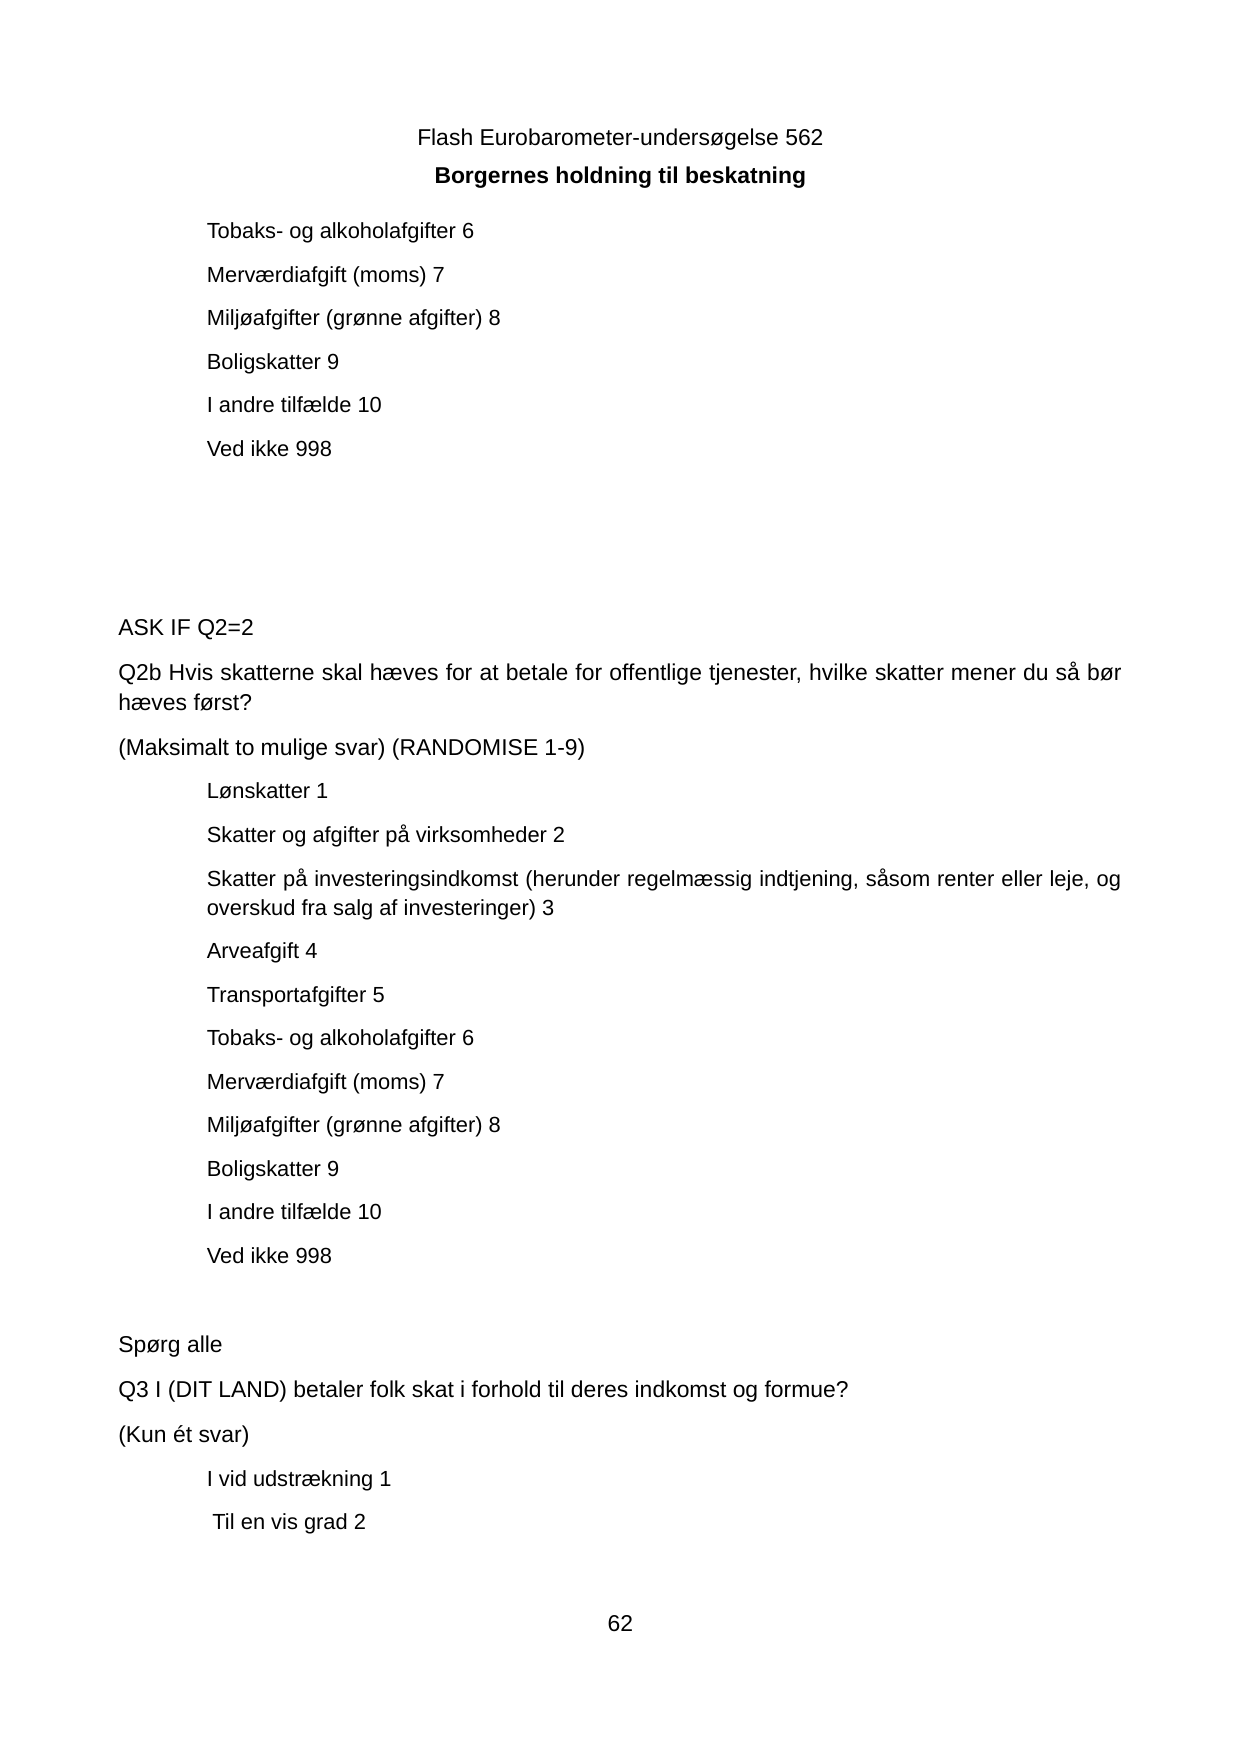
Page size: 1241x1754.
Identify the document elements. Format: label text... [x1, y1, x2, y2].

text Skatter og afgifter på virksomheder 2 [207, 822, 1122, 847]
text Tobaks- og alkoholafgifter 6 [207, 1025, 1122, 1050]
text I andre tilfælde 10 [207, 1199, 1122, 1224]
text (Kun ét svar) [118, 1421, 1122, 1447]
text Miljøafgifter (grønne afgifter) 8 [207, 305, 1122, 330]
text Ved ikke 998 [207, 436, 1122, 461]
text Arveafgift 4 [207, 938, 1122, 963]
text Ved ikke 998 [207, 1243, 1122, 1268]
text Til en vis grad 2 [207, 1509, 1122, 1534]
text Q2b Hvis skatterne skal hæves for at betale for offentlige tjenester, hvilke skatter mener du så bør hæves først? [118, 658, 1122, 715]
text Tobaks- og alkoholafgifter 6 [207, 218, 1122, 243]
text Merværdiafgift (moms) 7 [207, 262, 1122, 287]
text Q3 I (DIT LAND) betaler folk skat i forhold til deres indkomst og formue? [118, 1376, 1122, 1402]
text I vid udstrækning 1 [207, 1465, 1122, 1491]
text Boligskatter 9 [207, 349, 1122, 374]
text Spørg alle [118, 1331, 1122, 1357]
text Miljøafgifter (grønne afgifter) 8 [207, 1112, 1122, 1137]
text Merværdiafgift (moms) 7 [207, 1068, 1122, 1094]
text I andre tilfælde 10 [207, 392, 1122, 417]
text Skatter på investeringsindkomst (herunder regelmæssig indtjening, såsom renter eller leje, og overskud fra salg af investeringer) 3 [207, 865, 1122, 919]
text Transportafgifter 5 [207, 981, 1122, 1007]
text Lønskatter 1 [207, 778, 1122, 803]
text (Maksimalt to mulige svar) (RANDOMISE 1-9) [118, 733, 1122, 760]
text ASK IF Q2=2 [118, 614, 1122, 640]
text Boligskatter 9 [207, 1156, 1122, 1181]
